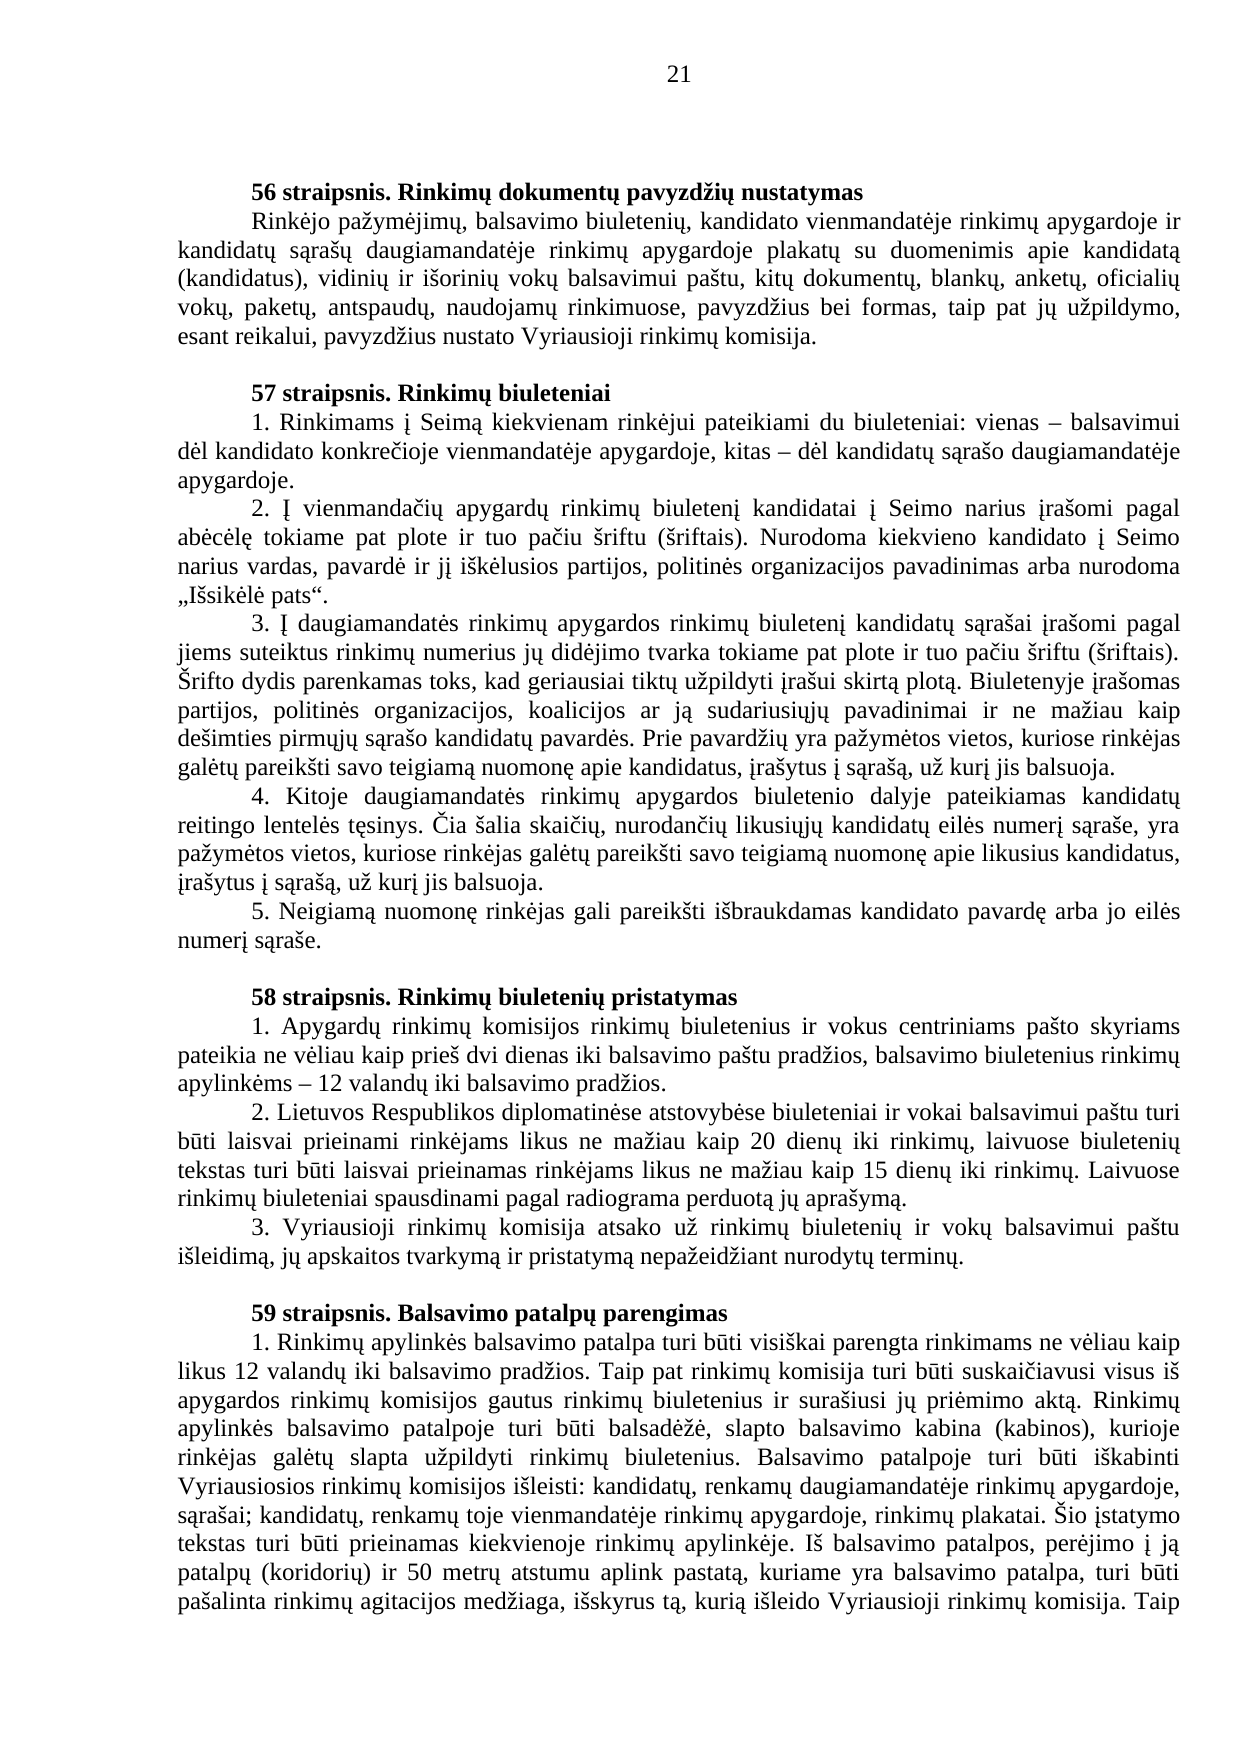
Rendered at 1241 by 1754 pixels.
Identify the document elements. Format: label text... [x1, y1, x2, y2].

text 57 straipsnis. Rinkimų biuleteniai [177, 378, 1181, 407]
text 4. Kitoje daugiamandatės rinkimų apygardos biuletenio dalyje pateikiamas kandidatų reitingo lentelės tęsinys. Čia šalia skaičių, nurodančių likusiųjų kandidatų eilės numerį sąraše, yra pažymėtos vietos, kuriose rinkėjas galėtų pareikšti savo teigiamą nuomonę apie likusius kandidatus, įrašytus į sąrašą, už kurį jis balsuoja. [177, 781, 1181, 896]
text 58 straipsnis. Rinkimų biuletenių pristatymas [177, 982, 1181, 1011]
text 5. Neigiamą nuomonę rinkėjas gali pareikšti išbraukdamas kandidato pavardę arba jo eilės numerį sąraše. [177, 896, 1181, 953]
text 1. Apygardų rinkimų komisijos rinkimų biuletenius ir vokus centriniams pašto skyriams pateikia ne vėliau kaip prieš dvi dienas iki balsavimo paštu pradžios, balsavimo biuletenius rinkimų apylinkėms – 12 valandų iki balsavimo pradžios. [177, 1011, 1181, 1097]
text 59 straipsnis. Balsavimo patalpų parengimas [177, 1298, 1181, 1327]
text 2. Lietuvos Respublikos diplomatinėse atstovybėse biuleteniai ir vokai balsavimui paštu turi būti laisvai prieinami rinkėjams likus ne mažiau kaip 20 dienų iki rinkimų, laivuose biuletenių tekstas turi būti laisvai prieinamas rinkėjams likus ne mažiau kaip 15 dienų iki rinkimų. Laivuose rinkimų biuleteniai spausdinami pagal radiograma perduotą jų aprašymą. [177, 1097, 1181, 1212]
text Rinkėjo pažymėjimų, balsavimo biuletenių, kandidato vienmandatėje rinkimų apygardoje ir kandidatų sąrašų daugiamandatėje rinkimų apygardoje plakatų su duomenimis apie kandidatą (kandidatus), vidinių ir išorinių vokų balsavimui paštu, kitų dokumentų, blankų, anketų, oficialių vokų, paketų, antspaudų, naudojamų rinkimuose, pavyzdžius bei formas, taip pat jų užpildymo, esant reikalui, pavyzdžius nustato Vyriausioji rinkimų komisija. [177, 206, 1181, 350]
text 3. Į daugiamandatės rinkimų apygardos rinkimų biuletenį kandidatų sąrašai įrašomi pagal jiems suteiktus rinkimų numerius jų didėjimo tvarka tokiame pat plote ir tuo pačiu šriftu (šriftais). Šrifto dydis parenkamas toks, kad geriausiai tiktų užpildyti įrašui skirtą plotą. Biuletenyje įrašomas partijos, politinės organizacijos, koalicijos ar ją sudariusiųjų pavadinimai ir ne mažiau kaip dešimties pirmųjų sąrašo kandidatų pavardės. Prie pavardžių yra pažymėtos vietos, kuriose rinkėjas galėtų pareikšti savo teigiamą nuomonę apie kandidatus, įrašytus į sąrašą, už kurį jis balsuoja. [177, 608, 1181, 781]
text 2. Į vienmandačių apygardų rinkimų biuletenį kandidatai į Seimo narius įrašomi pagal abėcėlę tokiame pat plote ir tuo pačiu šriftu (šriftais). Nurodoma kiekvieno kandidato į Seimo narius vardas, pavardė ir jį iškėlusios partijos, politinės organizacijos pavadinimas arba nurodoma „Išsikėlė pats“. [177, 493, 1181, 608]
text 1. Rinkimų apylinkės balsavimo patalpa turi būti visiškai parengta rinkimams ne vėliau kaip likus 12 valandų iki balsavimo pradžios. Taip pat rinkimų komisija turi būti suskaičiavusi visus iš apygardos rinkimų komisijos gautus rinkimų biuletenius ir surašiusi jų priėmimo aktą. Rinkimų apylinkės balsavimo patalpoje turi būti balsadėžė, slapto balsavimo kabina (kabinos), kurioje rinkėjas galėtų slapta užpildyti rinkimų biuletenius. Balsavimo patalpoje turi būti iškabinti Vyriausiosios rinkimų komisijos išleisti: kandidatų, renkamų daugiamandatėje rinkimų apygardoje, sąrašai; kandidatų, renkamų toje vienmandatėje rinkimų apygardoje, rinkimų plakatai. Šio įstatymo tekstas turi būti prieinamas kiekvienoje rinkimų apylinkėje. Iš balsavimo patalpos, perėjimo į ją patalpų (koridorių) ir 50 metrų atstumu aplink pastatą, kuriame yra balsavimo patalpa, turi būti pašalinta rinkimų agitacijos medžiaga, išskyrus tą, kurią išleido Vyriausioji rinkimų komisija. Taip [177, 1327, 1181, 1615]
text 3. Vyriausioji rinkimų komisija atsako už rinkimų biuletenių ir vokų balsavimui paštu išleidimą, jų apskaitos tvarkymą ir pristatymą nepažeidžiant nurodytų terminų. [177, 1212, 1181, 1270]
text 56 straipsnis. Rinkimų dokumentų pavyzdžių nustatymas [177, 177, 1181, 206]
text 1. Rinkimams į Seimą kiekvienam rinkėjui pateikiami du biuleteniai: vienas – balsavimui dėl kandidato konkrečioje vienmandatėje apygardoje, kitas – dėl kandidatų sąrašo daugiamandatėje apygardoje. [177, 407, 1181, 493]
